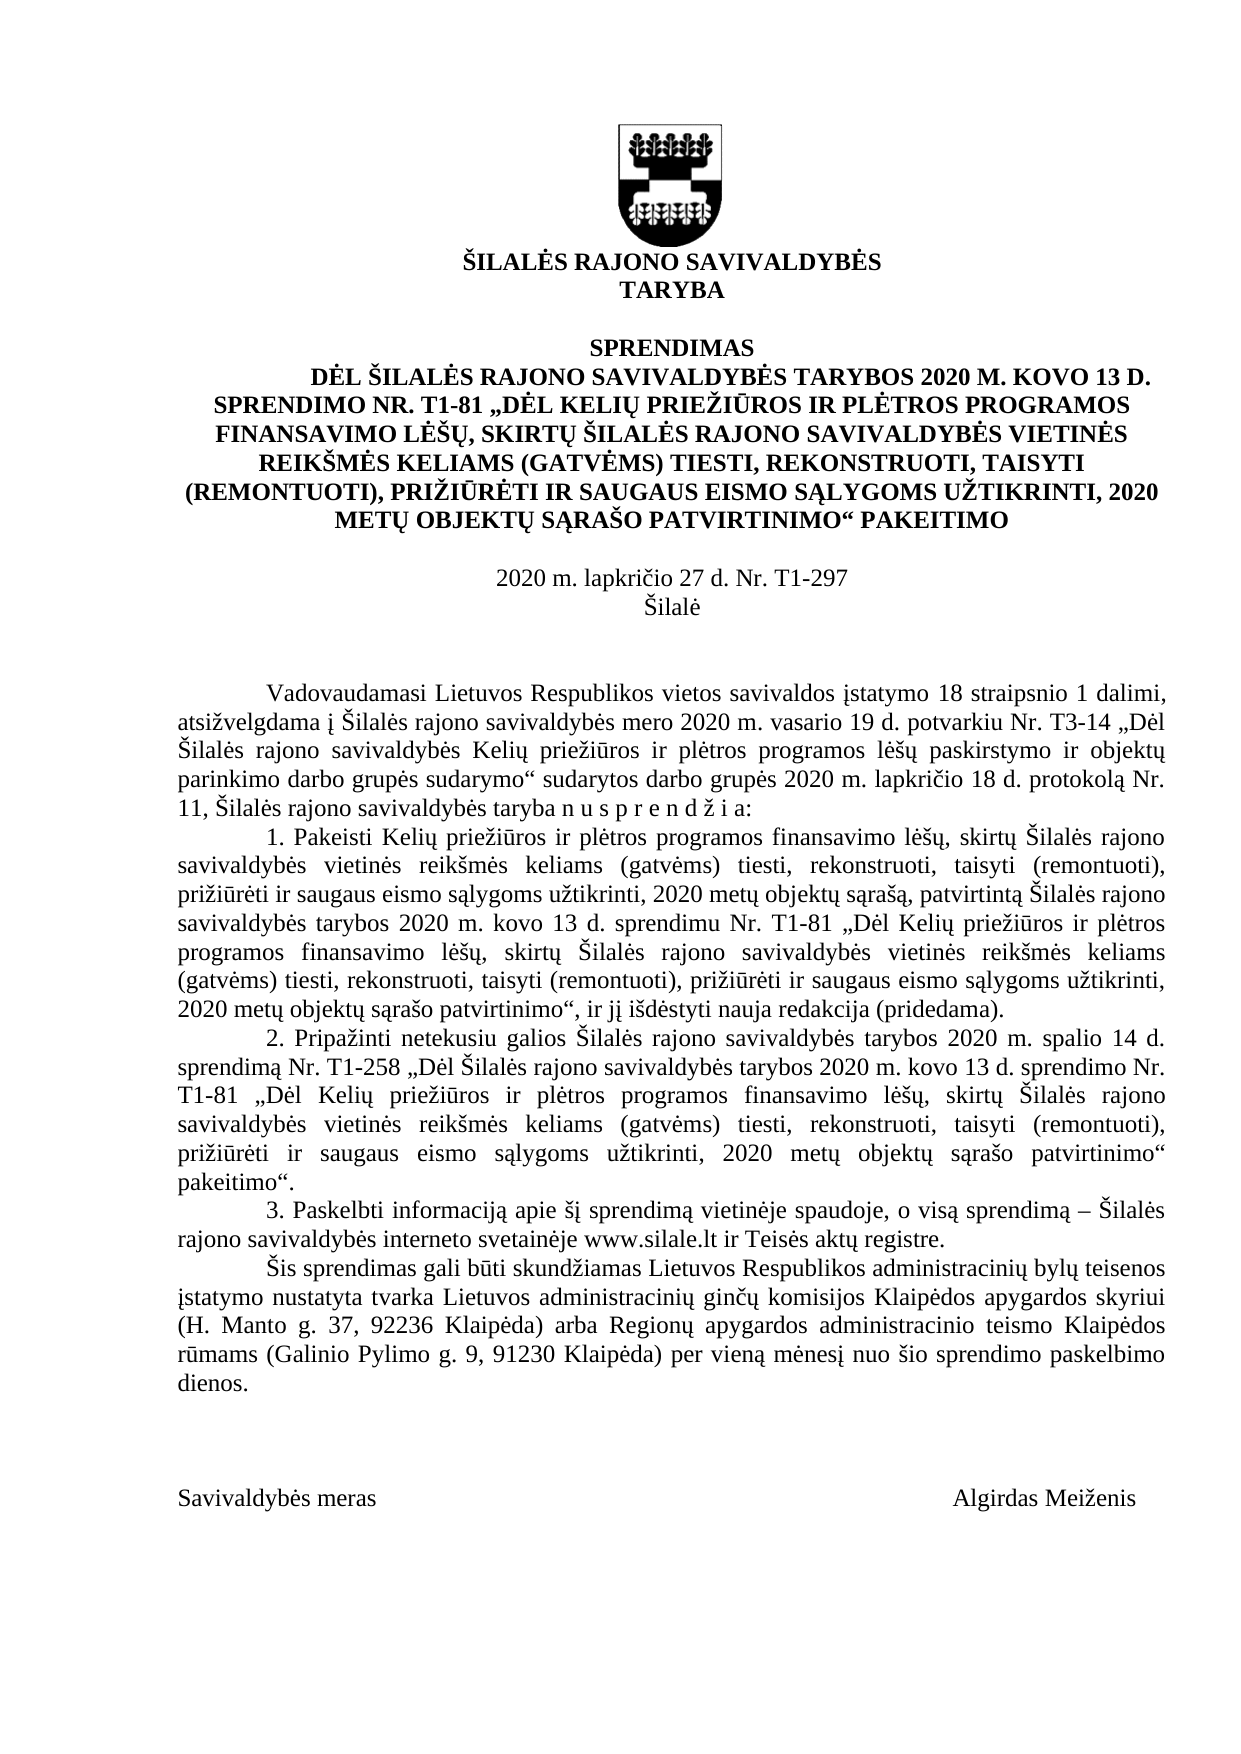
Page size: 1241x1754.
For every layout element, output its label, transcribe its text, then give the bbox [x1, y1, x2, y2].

text ŠILALĖS RAJONO SAVIVALDYBĖS [177, 247, 1167, 276]
text Šis sprendimas gali būti skundžiamas Lietuvos Respublikos administracinių bylų teisenos įstatymo nustatyta tvarka Lietuvos administracinių ginčų komisijos Klaipėdos apygardos skyriui (H. Manto g. 37, 92236 Klaipėda) arba Regionų apygardos administracinio teismo Klaipėdos rūmams (Galinio Pylimo g. 9, 91230 Klaipėda) per vieną mėnesį nuo šio sprendimo paskelbimo dienos. [177, 1253, 1167, 1397]
text 2020 m. lapkričio 27 d. Nr. T1-297 [177, 563, 1167, 592]
text TARYBA [177, 276, 1167, 304]
text DĖL ŠILALĖS RAJONO SAVIVALDYBĖS TARYBOS 2020 M. KOVO 13 D. SPRENDIMO NR. T1-81 „DĖL KELIŲ PRIEŽIŪROS IR PLĖTROS PROGRAMOS FINANSAVIMO LĖŠŲ, SKIRTŲ ŠILALĖS RAJONO SAVIVALDYBĖS VIETINĖS REIKŠMĖS KELIAMS (GATVĖMS) TIESTI, REKONSTRUOTI, TAISYTI (REMONTUOTI), PRIŽIŪRĖTI IR SAUGAUS EISMO SĄLYGOMS UŽTIKRINTI, 2020 METŲ OBJEKTŲ SĄRAŠO PATVIRTINIMO“ PAKEITIMO [177, 362, 1167, 534]
text SPRENDIMAS [177, 333, 1167, 362]
text 1. Pakeisti Kelių priežiūros ir plėtros programos finansavimo lėšų, skirtų Šilalės rajono savivaldybės vietinės reikšmės keliams (gatvėms) tiesti, rekonstruoti, taisyti (remontuoti), prižiūrėti ir saugaus eismo sąlygoms užtikrinti, 2020 metų objektų sąrašą, patvirtintą Šilalės rajono savivaldybės tarybos 2020 m. kovo 13 d. sprendimu Nr. T1-81 „Dėl Kelių priežiūros ir plėtros programos finansavimo lėšų, skirtų Šilalės rajono savivaldybės vietinės reikšmės keliams (gatvėms) tiesti, rekonstruoti, taisyti (remontuoti), prižiūrėti ir saugaus eismo sąlygoms užtikrinti, 2020 metų objektų sąrašo patvirtinimo“, ir jį išdėstyti nauja redakcija (pridedama). [177, 822, 1167, 1023]
text Savivaldybės meras Algirdas Meiženis [177, 1483, 1167, 1512]
text Šilalė [177, 592, 1167, 621]
text 2. Pripažinti netekusiu galios Šilalės rajono savivaldybės tarybos 2020 m. spalio 14 d. sprendimą Nr. T1-258 „Dėl Šilalės rajono savivaldybės tarybos 2020 m. kovo 13 d. sprendimo Nr. T1-81 „Dėl Kelių priežiūros ir plėtros programos finansavimo lėšų, skirtų Šilalės rajono savivaldybės vietinės reikšmės keliams (gatvėms) tiesti, rekonstruoti, taisyti (remontuoti), prižiūrėti ir saugaus eismo sąlygoms užtikrinti, 2020 metų objektų sąrašo patvirtinimo“ pakeitimo“. [177, 1023, 1167, 1196]
text Vadovaudamasi Lietuvos Respublikos vietos savivaldos įstatymo 18 straipsnio 1 dalimi, atsižvelgdama į Šilalės rajono savivaldybės mero 2020 m. vasario 19 d. potvarkiu Nr. T3-14 „Dėl Šilalės rajono savivaldybės Kelių priežiūros ir plėtros programos lėšų paskirstymo ir objektų parinkimo darbo grupės sudarymo“ sudarytos darbo grupės 2020 m. lapkričio 18 d. protokolą Nr. 11, Šilalės rajono savivaldybės taryba n u s p r e n d ž i a: [177, 678, 1167, 822]
text 3. Paskelbti informaciją apie šį sprendimą vietinėje spaudoje, o visą sprendimą – Šilalės rajono savivaldybės interneto svetainėje www.silale.lt ir Teisės aktų registre. [177, 1196, 1167, 1253]
